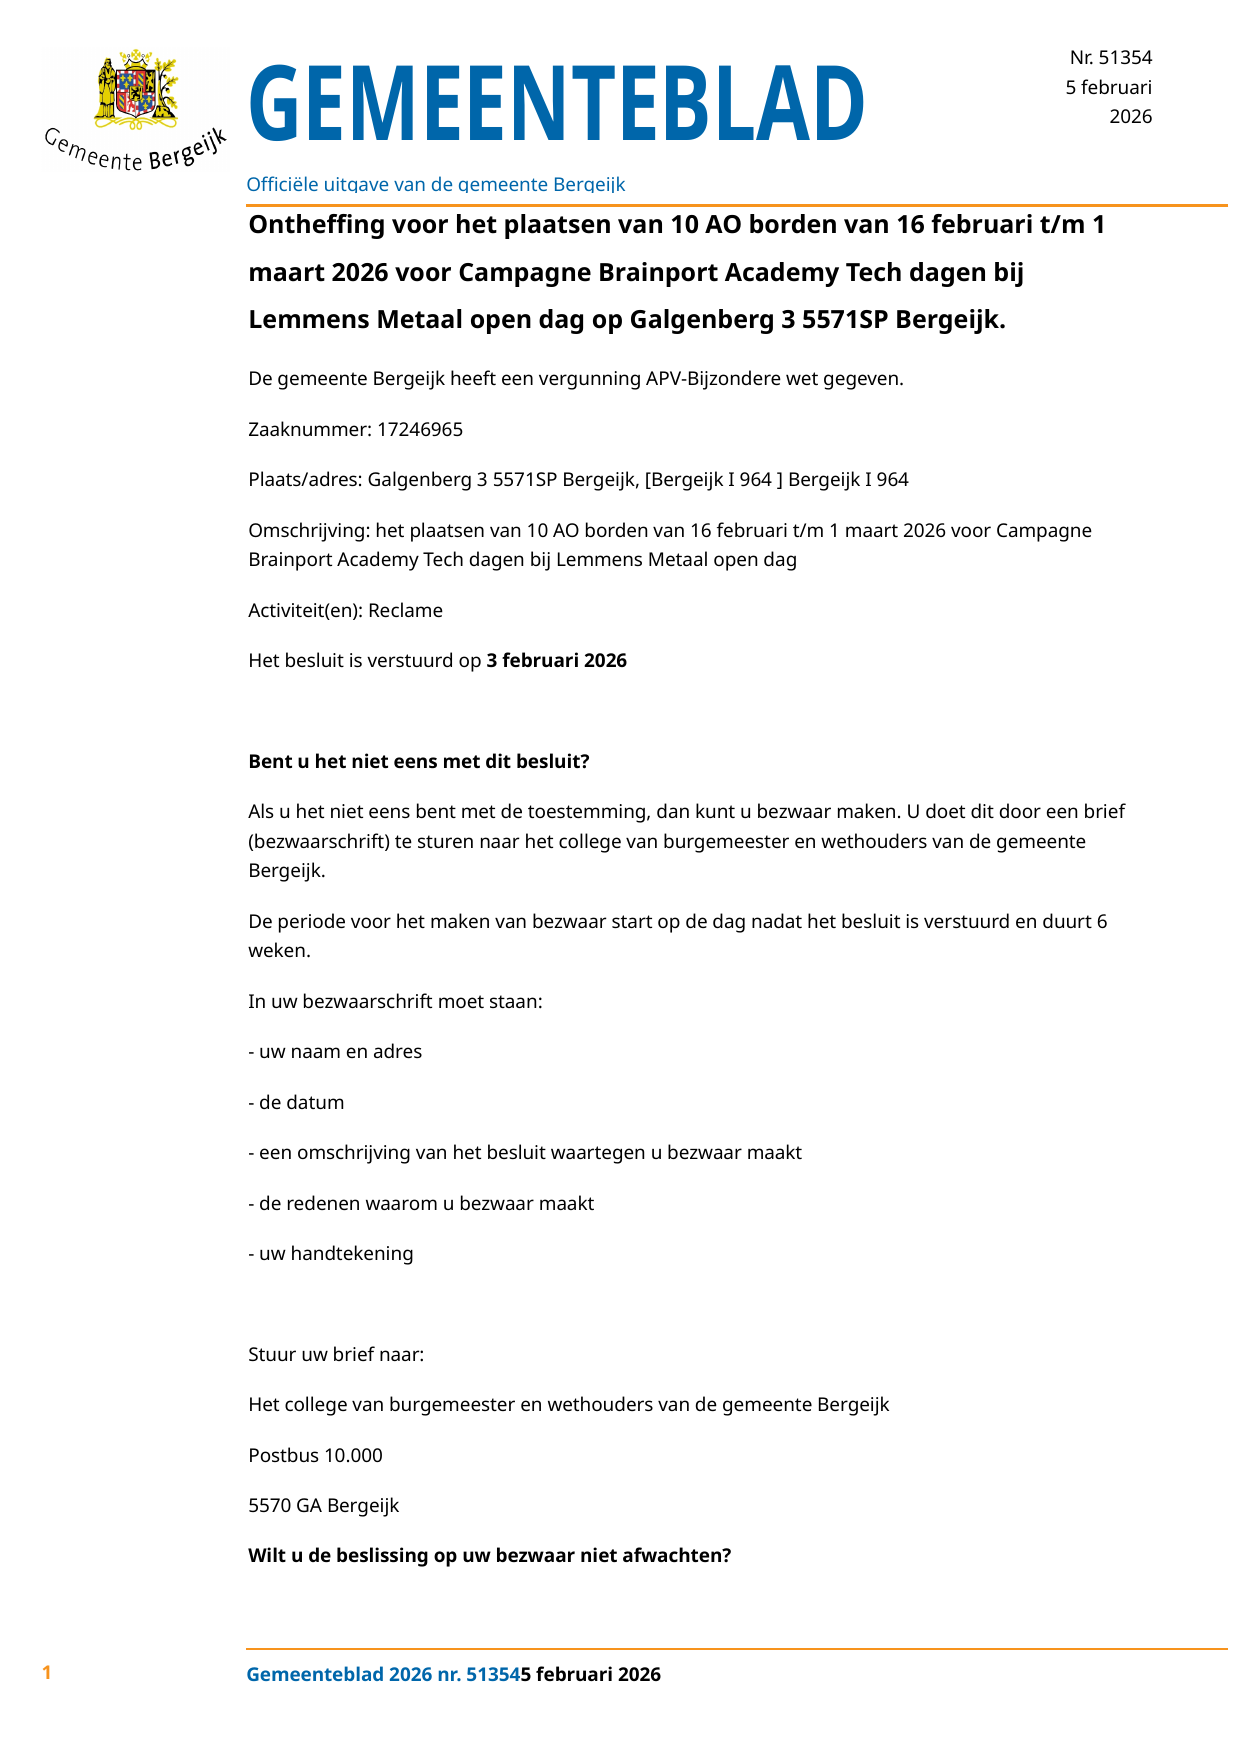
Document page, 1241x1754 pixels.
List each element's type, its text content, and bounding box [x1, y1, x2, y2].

text Stuur uw brief naar: [248, 1341, 1152, 1367]
text - uw handtekening [248, 1240, 1152, 1266]
text Bent u het niet eens met dit besluit? [248, 748, 1152, 774]
text Het besluit is verstuurd op 3 februari 2026 [248, 647, 1152, 673]
text Ontheffing voor het plaatsen van 10 AO borden van 16 februari t/m 1 maart 2026 voor Campagne Brainport Academy Tech dagen bij Lemmens Metaal open dag op Galgenberg 3 5571SP Bergeijk. [248, 207, 1152, 336]
text - een omschrijving van het besluit waartegen u bezwaar maakt [248, 1139, 1152, 1165]
text Wilt u de beslissing op uw bezwaar niet afwachten? [248, 1543, 1152, 1568]
text Als u het niet eens bent met de toestemming, dan kunt u bezwaar maken. U doet dit door een brief (bezwaarschrift) te sturen naar het college van burgemeester en wethouders van de gemeente Bergeijk. [248, 798, 1152, 883]
text 5570 GA Bergeijk [248, 1492, 1152, 1518]
text Het college van burgemeester en wethouders van de gemeente Bergeijk [248, 1391, 1152, 1417]
text In uw bezwaarschrift moet staan: [248, 988, 1152, 1014]
text - de datum [248, 1089, 1152, 1114]
text Activiteit(en): Reclame [248, 597, 1152, 622]
text Plaats/adres: Galgenberg 3 5571SP Bergeijk, [Bergeijk I 964 ] Bergeijk I 964 [248, 466, 1152, 492]
text - de redenen waarom u bezwaar maakt [248, 1190, 1152, 1215]
text - uw naam en adres [248, 1038, 1152, 1064]
text De gemeente Bergeijk heeft een vergunning APV-Bijzondere wet gegeven. [248, 366, 1152, 391]
text De periode voor het maken van bezwaar start op de dag nadat het besluit is verstuurd en duurt 6 weken. [248, 908, 1152, 963]
text Omschrijving: het plaatsen van 10 AO borden van 16 februari t/m 1 maart 2026 voor Campagne Brainport Academy Tech dagen bij Lemmens Metaal open dag [248, 517, 1152, 572]
text Zaaknummer: 17246965 [248, 416, 1152, 442]
text Postbus 10.000 [248, 1442, 1152, 1467]
picture [41, 47, 231, 172]
